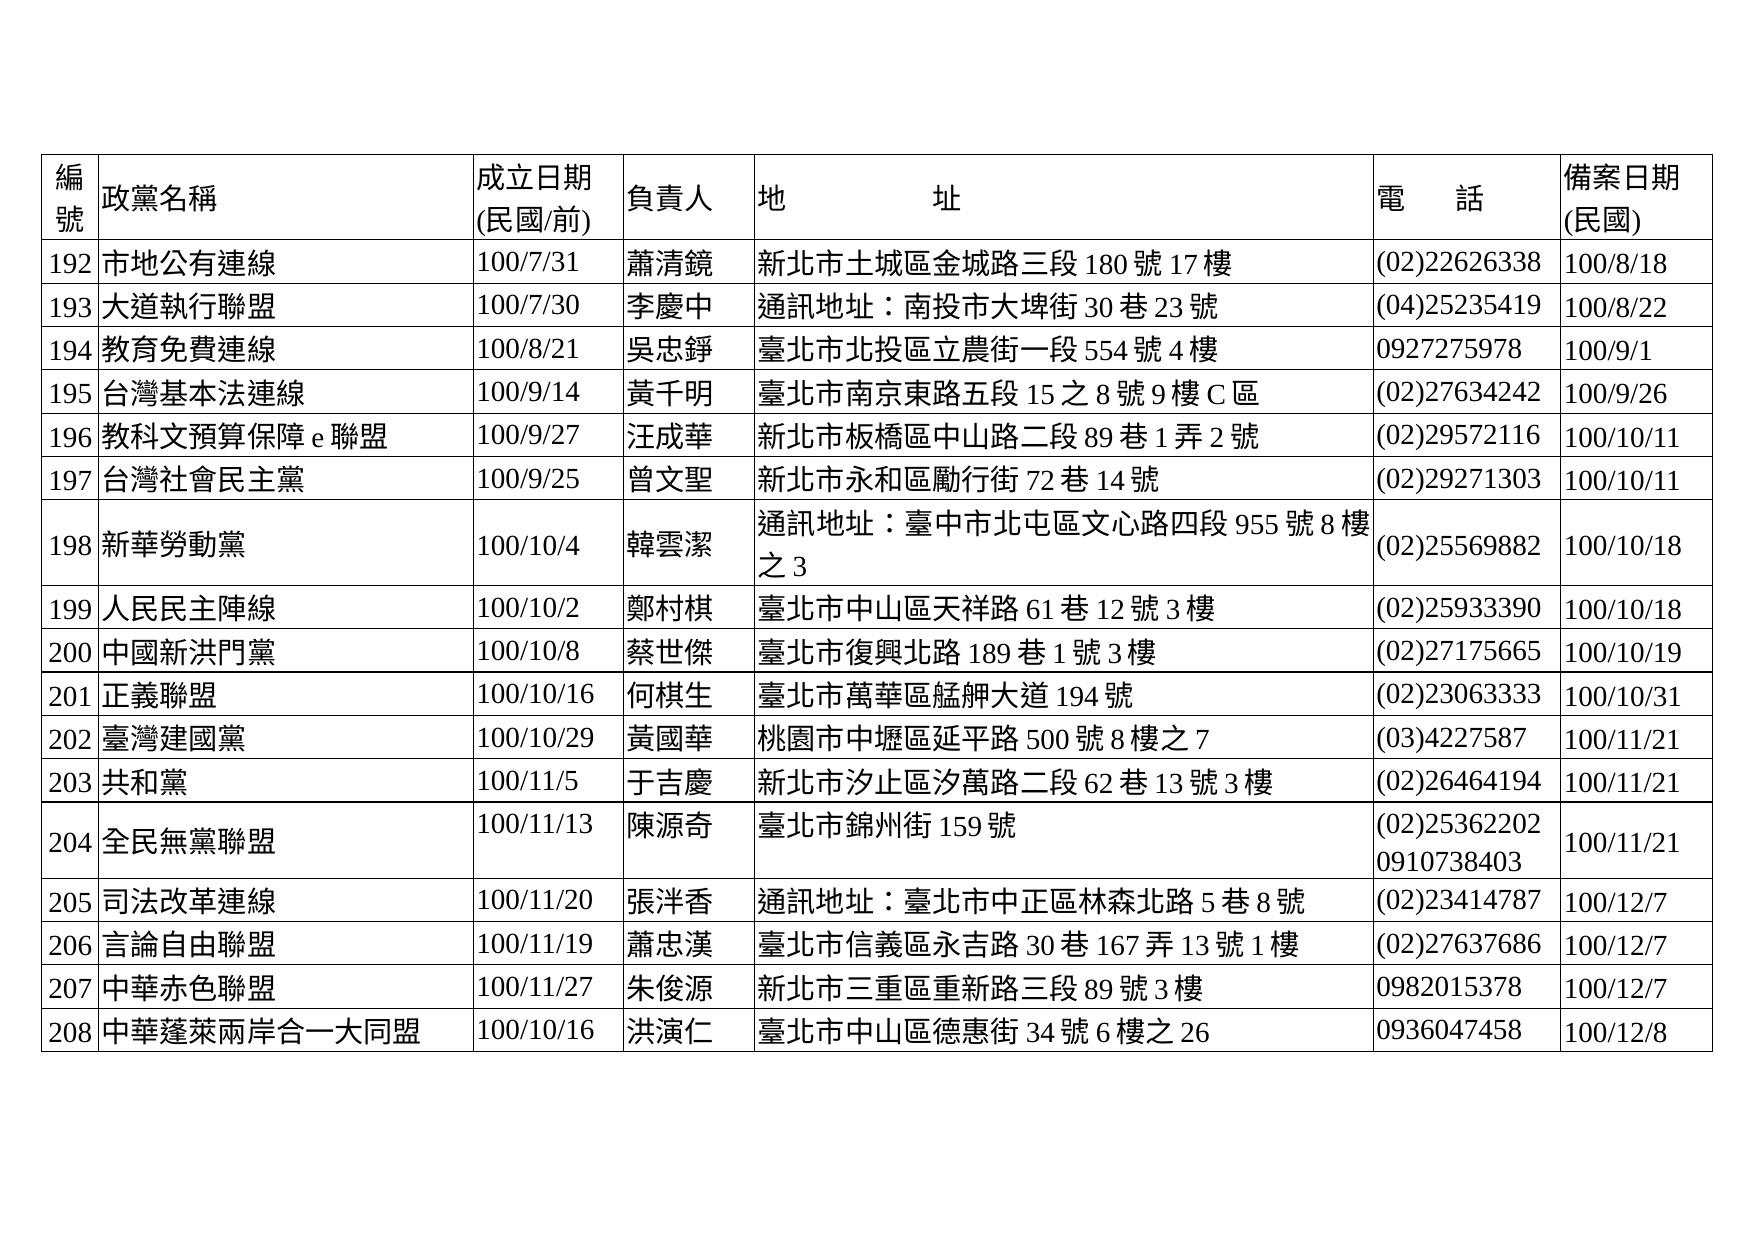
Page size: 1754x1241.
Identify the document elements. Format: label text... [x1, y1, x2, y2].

table_cell 吳忠錚 [624, 327, 754, 369]
table_header 負責人 [624, 155, 754, 239]
table_cell 黃國華 [624, 716, 754, 758]
table_header 政黨名稱 [99, 155, 473, 239]
table_cell 100/10/19 [1561, 629, 1712, 671]
table_cell 臺北市信義區永吉路30巷167弄13號1樓 [755, 922, 1373, 964]
table_cell 100/9/26 [1561, 370, 1712, 412]
table_cell 陳源奇 [624, 803, 754, 877]
table_cell 臺北市中山區天祥路61巷12號3樓 [755, 586, 1373, 628]
table_cell 中國新洪門黨 [99, 629, 473, 671]
table_cell (04)25235419 [1374, 284, 1560, 326]
table_cell 正義聯盟 [99, 673, 473, 715]
table_cell 100/12/7 [1561, 922, 1712, 964]
table_cell 100/10/2 [474, 586, 623, 628]
table_cell 大道執行聯盟 [99, 284, 473, 326]
table_cell 192 [42, 240, 98, 282]
table_header 電 話 [1374, 155, 1560, 239]
table_cell 100/10/11 [1561, 414, 1712, 456]
table_cell 100/11/19 [474, 922, 623, 964]
table_cell 202 [42, 716, 98, 758]
table_cell 100/10/16 [474, 673, 623, 715]
table_cell 100/9/1 [1561, 327, 1712, 369]
table_cell 100/10/31 [1561, 673, 1712, 715]
table_cell 199 [42, 586, 98, 628]
table_cell 100/10/29 [474, 716, 623, 758]
table_header 備案日期 (民國) [1561, 155, 1712, 239]
table_cell 臺北市萬華區艋舺大道194號 [755, 673, 1373, 715]
table_cell 100/8/18 [1561, 240, 1712, 282]
table_header 成立日期 (民國/前) [474, 155, 623, 239]
table_cell 蕭清鏡 [624, 240, 754, 282]
table_cell 201 [42, 673, 98, 715]
table_cell 新北市永和區勵行街72巷14號 [755, 457, 1373, 499]
table_cell 教科文預算保障e聯盟 [99, 414, 473, 456]
table_cell 100/10/16 [474, 1009, 623, 1051]
table_cell 195 [42, 370, 98, 412]
table_cell 台灣社會民主黨 [99, 457, 473, 499]
table_cell 張泮香 [624, 879, 754, 921]
table_cell (02)25933390 [1374, 586, 1560, 628]
table_cell (02)29271303 [1374, 457, 1560, 499]
table_cell 曾文聖 [624, 457, 754, 499]
table_cell 通訊地址：南投市大埤街30巷23號 [755, 284, 1373, 326]
table_cell 新華勞動黨 [99, 500, 473, 585]
table_cell 207 [42, 965, 98, 1007]
table_cell 新北市三重區重新路三段89號3樓 [755, 965, 1373, 1007]
table_cell 100/10/18 [1561, 500, 1712, 585]
table_cell 194 [42, 327, 98, 369]
table_cell 204 [42, 803, 98, 877]
table_cell 100/11/27 [474, 965, 623, 1007]
table_cell 臺北市中山區德惠街34號6樓之26 [755, 1009, 1373, 1051]
table_cell 100/11/13 [474, 803, 623, 877]
table_cell 新北市土城區金城路三段180號17樓 [755, 240, 1373, 282]
table_cell 韓雲潔 [624, 500, 754, 585]
table_cell (02)27637686 [1374, 922, 1560, 964]
table_cell (02)22626338 [1374, 240, 1560, 282]
table_cell (02)29572116 [1374, 414, 1560, 456]
table_cell 司法改革連線 [99, 879, 473, 921]
table_cell 臺北市南京東路五段15之8號9樓C區 [755, 370, 1373, 412]
table_cell 100/11/20 [474, 879, 623, 921]
table_cell (02)26464194 [1374, 759, 1560, 801]
table_cell 208 [42, 1009, 98, 1051]
table_cell 205 [42, 879, 98, 921]
table_cell 0927275978 [1374, 327, 1560, 369]
table_cell 新北市汐止區汐萬路二段62巷13號3樓 [755, 759, 1373, 801]
table_cell 通訊地址：臺北市中正區林森北路5巷8號 [755, 879, 1373, 921]
table_cell 100/9/14 [474, 370, 623, 412]
table_cell (03)4227587 [1374, 716, 1560, 758]
table_cell 洪演仁 [624, 1009, 754, 1051]
table_cell 100/11/21 [1561, 759, 1712, 801]
table_cell (02)25362202 0910738403 [1374, 803, 1560, 877]
table_cell 台灣基本法連線 [99, 370, 473, 412]
table_cell 何棋生 [624, 673, 754, 715]
table_cell 0936047458 [1374, 1009, 1560, 1051]
table_cell 朱俊源 [624, 965, 754, 1007]
table_cell 198 [42, 500, 98, 585]
table_cell 100/11/5 [474, 759, 623, 801]
table_cell (02)23063333 [1374, 673, 1560, 715]
table_cell 李慶中 [624, 284, 754, 326]
table_cell 100/12/8 [1561, 1009, 1712, 1051]
table_cell 全民無黨聯盟 [99, 803, 473, 877]
table_cell 100/10/4 [474, 500, 623, 585]
table_cell 100/8/22 [1561, 284, 1712, 326]
table_cell 黃千明 [624, 370, 754, 412]
table_cell 100/9/27 [474, 414, 623, 456]
table_cell 新北市板橋區中山路二段89巷1弄2號 [755, 414, 1373, 456]
table_cell 100/12/7 [1561, 965, 1712, 1007]
table_cell 100/7/30 [474, 284, 623, 326]
table_cell 言論自由聯盟 [99, 922, 473, 964]
table_cell 100/10/8 [474, 629, 623, 671]
table_cell 人民民主陣線 [99, 586, 473, 628]
table_cell 汪成華 [624, 414, 754, 456]
table_cell 于吉慶 [624, 759, 754, 801]
table_cell (02)27634242 [1374, 370, 1560, 412]
table_cell 100/8/21 [474, 327, 623, 369]
table_cell 193 [42, 284, 98, 326]
table_cell 100/10/18 [1561, 586, 1712, 628]
table_cell (02)23414787 [1374, 879, 1560, 921]
table_cell 中華赤色聯盟 [99, 965, 473, 1007]
table_header 地 址 [755, 155, 1373, 239]
table_cell 203 [42, 759, 98, 801]
table_cell 197 [42, 457, 98, 499]
table_cell 臺北市復興北路189巷1號3樓 [755, 629, 1373, 671]
table_cell 100/11/21 [1561, 803, 1712, 877]
table_cell 206 [42, 922, 98, 964]
table_cell 臺北市北投區立農街一段554號4樓 [755, 327, 1373, 369]
table_cell 0982015378 [1374, 965, 1560, 1007]
table_cell 臺北市錦州街159號 [755, 803, 1373, 877]
table_cell 100/7/31 [474, 240, 623, 282]
table_cell 196 [42, 414, 98, 456]
table_cell (02)27175665 [1374, 629, 1560, 671]
table_cell 200 [42, 629, 98, 671]
table_cell 鄭村棋 [624, 586, 754, 628]
table_header 編號 [42, 155, 98, 239]
table_cell (02)25569882 [1374, 500, 1560, 585]
table_cell 100/9/25 [474, 457, 623, 499]
table_cell 100/12/7 [1561, 879, 1712, 921]
table_cell 100/10/11 [1561, 457, 1712, 499]
table_cell 教育免費連線 [99, 327, 473, 369]
table_cell 桃園市中壢區延平路500號8樓之7 [755, 716, 1373, 758]
table_cell 共和黨 [99, 759, 473, 801]
table_cell 通訊地址：臺中市北屯區文心路四段955號8樓之3 [755, 500, 1373, 585]
table_cell 蕭忠漢 [624, 922, 754, 964]
table_cell 臺灣建國黨 [99, 716, 473, 758]
table_cell 中華蓬萊兩岸合一大同盟 [99, 1009, 473, 1051]
table_cell 市地公有連線 [99, 240, 473, 282]
table_cell 100/11/21 [1561, 716, 1712, 758]
table_cell 蔡世傑 [624, 629, 754, 671]
